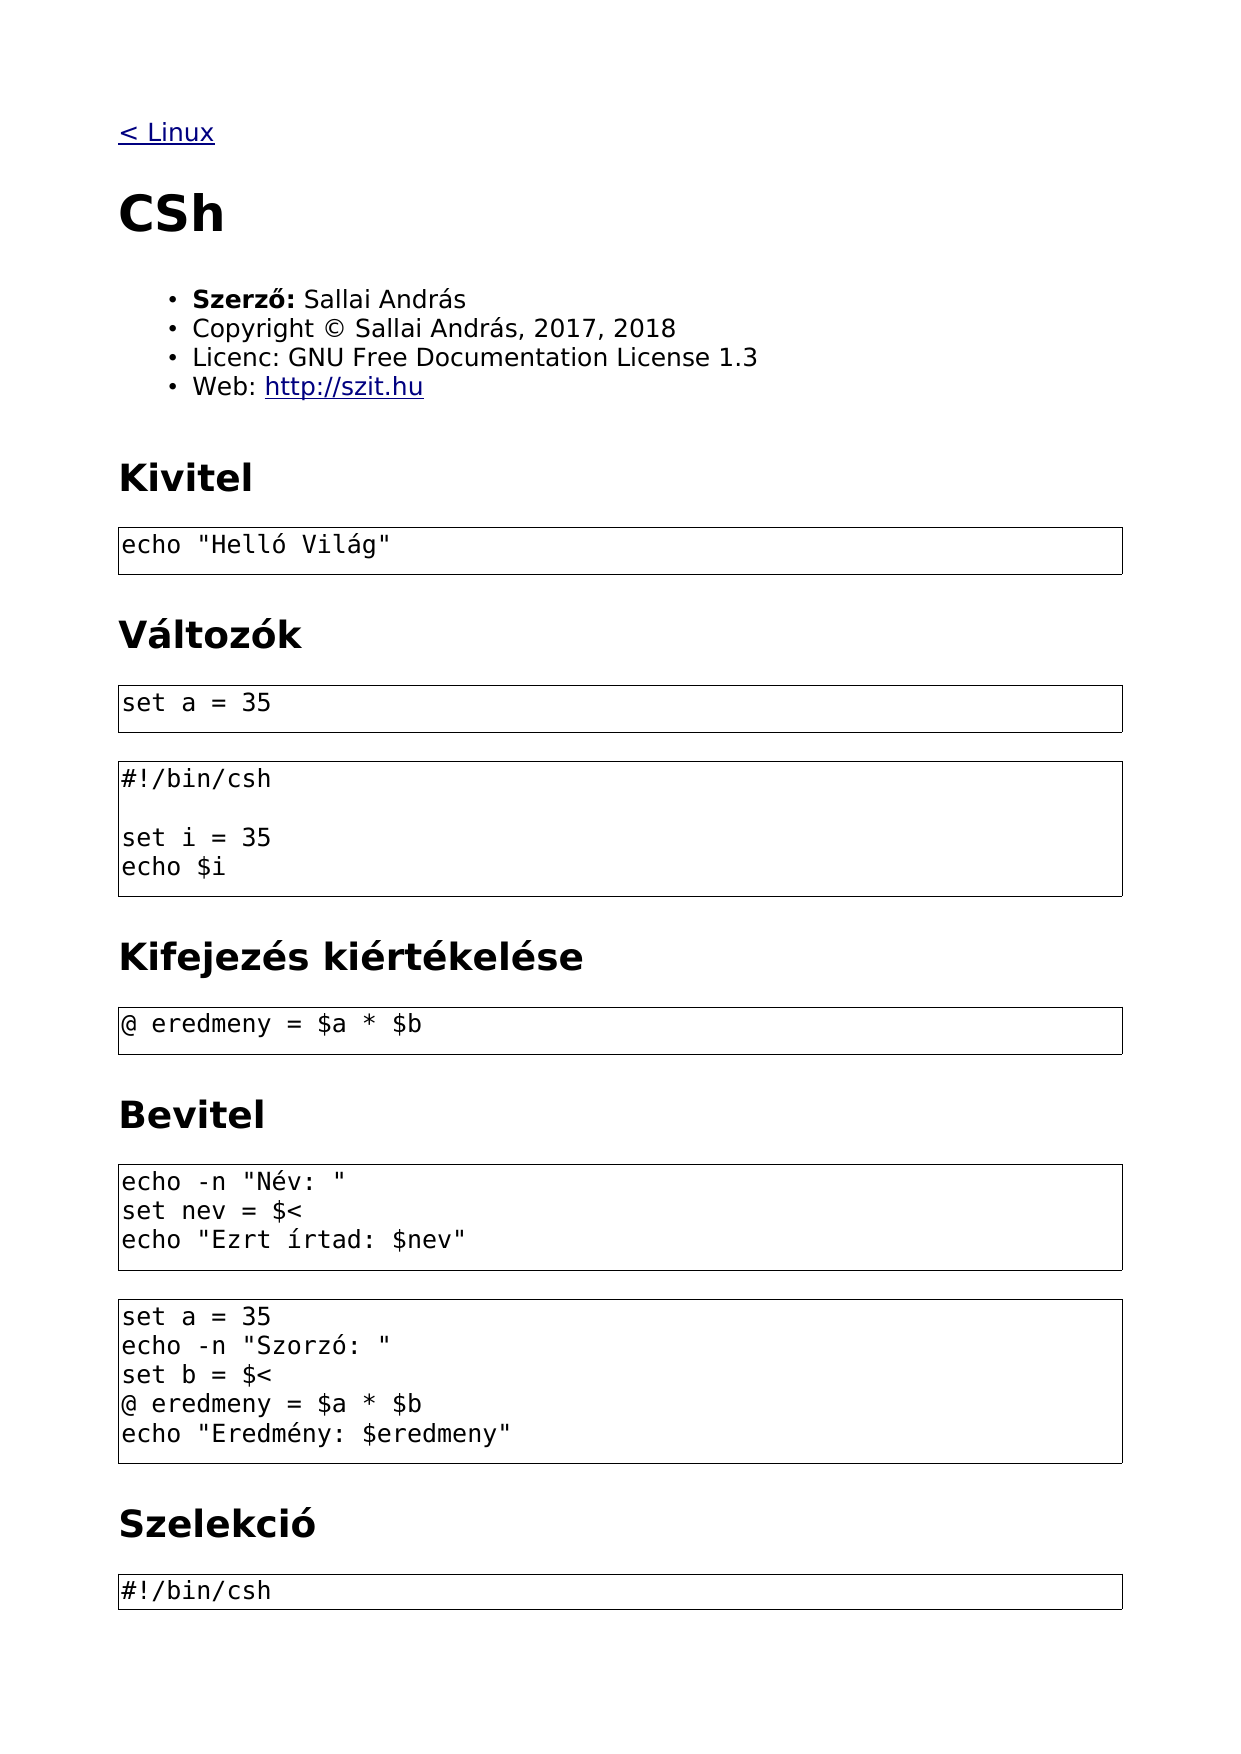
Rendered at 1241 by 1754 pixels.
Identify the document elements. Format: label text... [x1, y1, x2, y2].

table_header echo "Helló Világ" [119, 528, 1122, 574]
table_header #!/bin/csh set i = 35 echo $i [119, 762, 1122, 896]
subtitle Kivitel [118, 456, 1122, 500]
list Licenc: GNU Free Documentation License 1.3 [177, 343, 1122, 372]
list Szerző: Sallai András [177, 285, 1122, 314]
table_header #!/bin/csh [119, 1575, 1122, 1609]
subtitle Változók [118, 614, 1122, 657]
table_header set a = 35 echo -n "Szorzó: " set b = $< @ eredmeny = $a * $b echo "Eredmény: $eredmeny" [119, 1300, 1122, 1463]
table_header @ eredmeny = $a * $b [119, 1008, 1122, 1053]
subtitle Bevitel [118, 1093, 1122, 1137]
subtitle Kifejezés kiértékelése [118, 936, 1122, 979]
table_header echo -n "Név: " set nev = $< echo "Ezrt írtad: $nev" [119, 1165, 1122, 1269]
list Web: http://szit.hu [177, 372, 1122, 402]
subtitle CSh [118, 185, 1122, 243]
subtitle Szelekció [118, 1503, 1122, 1546]
table_header set a = 35 [119, 686, 1122, 732]
text < Linux [118, 118, 1122, 147]
list Copyright © Sallai András, 2017, 2018 [177, 314, 1122, 343]
